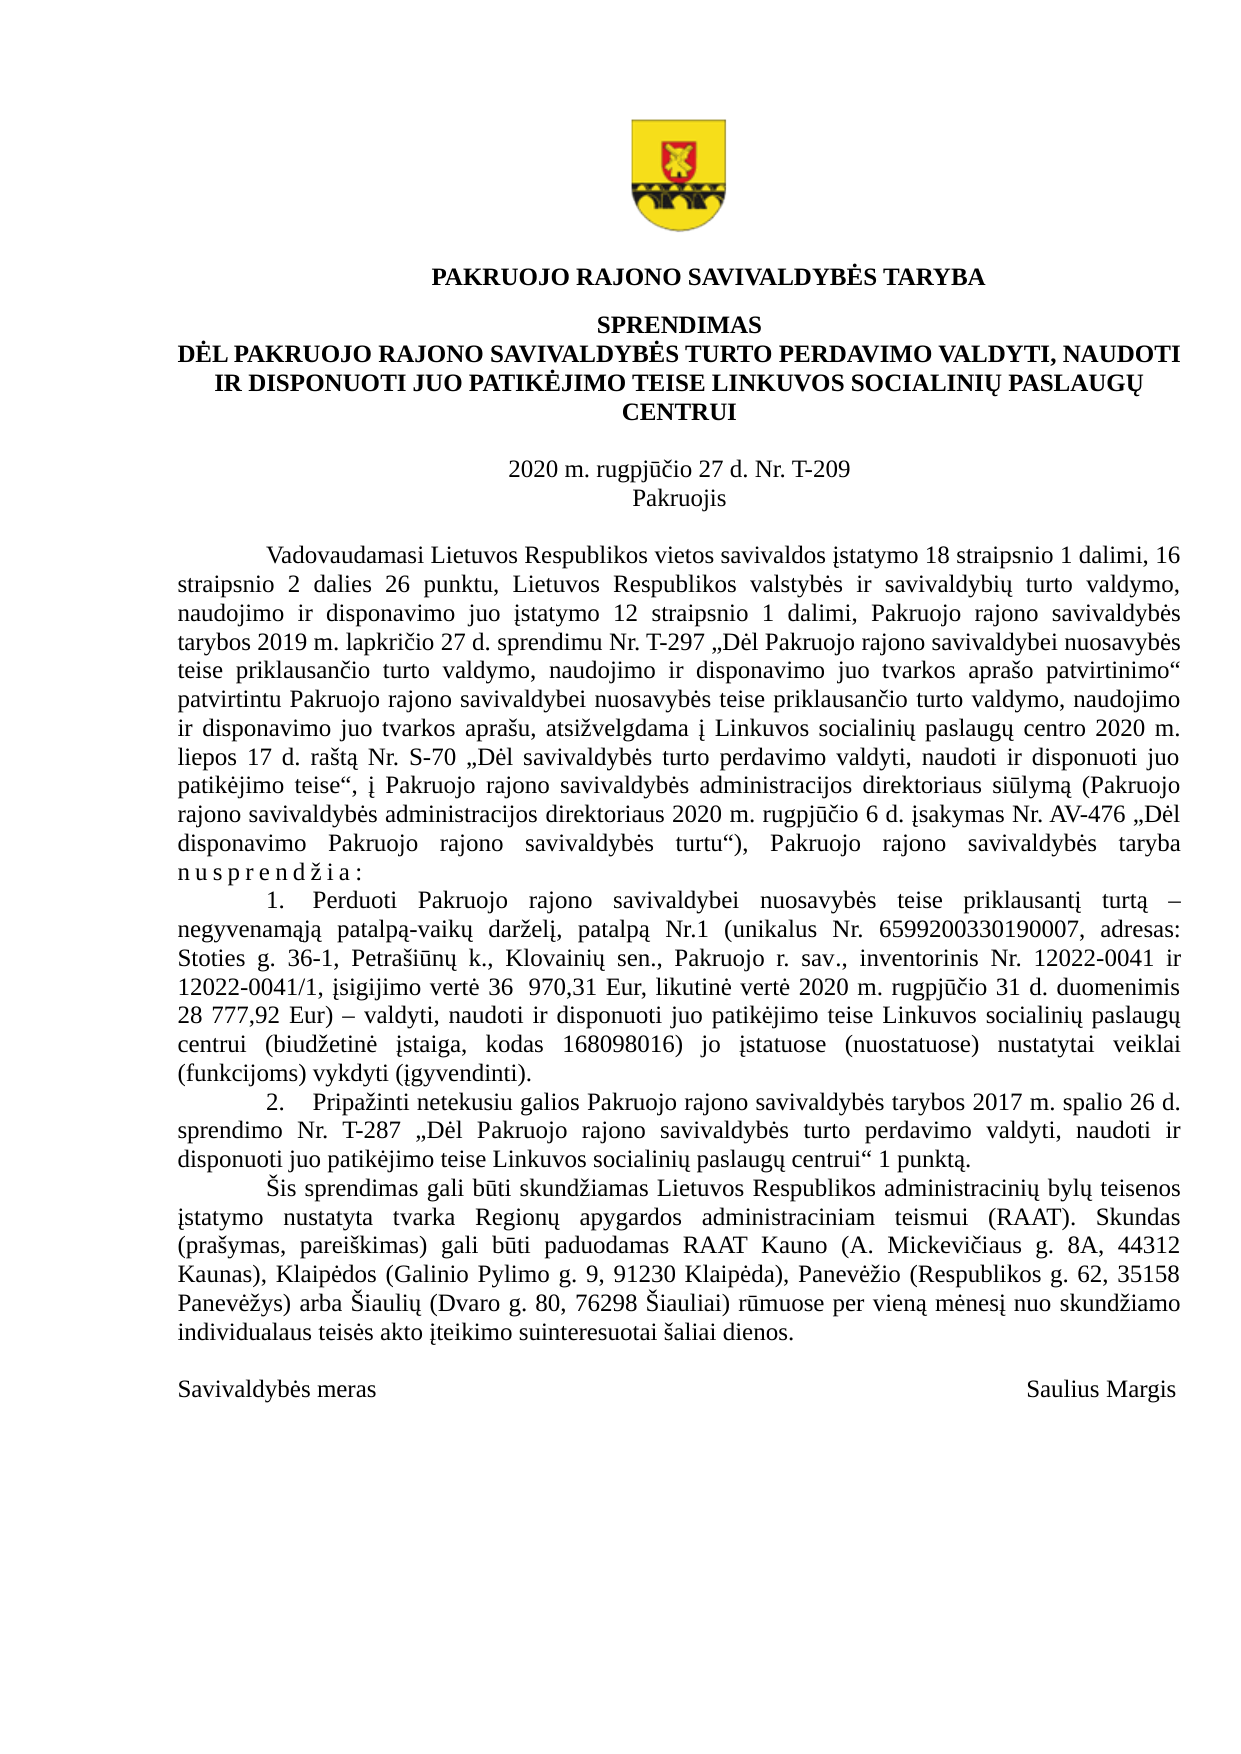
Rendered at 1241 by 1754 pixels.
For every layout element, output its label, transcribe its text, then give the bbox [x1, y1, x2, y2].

text Savivaldybės meras Saulius Margis [177, 1374, 1190, 1403]
text SPRENDIMAS [177, 310, 1181, 339]
text DĖL PAKRUOJO RAJONO SAVIVALDYBĖS TURTO PERDAVIMO VALDYTI, NAUDOTI IR DISPONUOTI JUO PATIKĖJIMO TEISE LINKUVOS SOCIALINIŲ PASLAUGŲ CENTRUI [177, 339, 1181, 425]
text 1. Perduoti Pakruojo rajono savivaldybei nuosavybės teise priklausantį turtą – negyvenamąją patalpą-vaikų darželį, patalpą Nr.1 (unikalus Nr. 6599200330190007, adresas: Stoties g. 36-1, Petrašiūnų k., Klovainių sen., Pakruojo r. sav., inventorinis Nr. 12022-0041 ir 12022-0041/1, įsigijimo vertė 36 970,31 Eur, likutinė vertė 2020 m. rugpjūčio 31 d. duomenimis 28 777,92 Eur) – valdyti, naudoti ir disponuoti juo patikėjimo teise Linkuvos socialinių paslaugų centrui (biudžetinė įstaiga, kodas 168098016) jo įstatuose (nuostatuose) nustatytai veiklai (funkcijoms) vykdyti (įgyvendinti). [177, 885, 1181, 1087]
text Vadovaudamasi Lietuvos Respublikos vietos savivaldos įstatymo 18 straipsnio 1 dalimi, 16 straipsnio 2 dalies 26 punktu, Lietuvos Respublikos valstybės ir savivaldybių turto valdymo, naudojimo ir disponavimo juo įstatymo 12 straipsnio 1 dalimi, Pakruojo rajono savivaldybės tarybos 2019 m. lapkričio 27 d. sprendimu Nr. T-297 „Dėl Pakruojo rajono savivaldybei nuosavybės teise priklausančio turto valdymo, naudojimo ir disponavimo juo tvarkos aprašo patvirtinimo“ patvirtintu Pakruojo rajono savivaldybei nuosavybės teise priklausančio turto valdymo, naudojimo ir disponavimo juo tvarkos aprašu, atsižvelgdama į Linkuvos socialinių paslaugų centro 2020 m. liepos 17 d. raštą Nr. S-70 „Dėl savivaldybės turto perdavimo valdyti, naudoti ir disponuoti juo patikėjimo teise“, į Pakruojo rajono savivaldybės administracijos direktoriaus siūlymą (Pakruojo rajono savivaldybės administracijos direktoriaus 2020 m. rugpjūčio 6 d. įsakymas Nr. AV-476 „Dėl disponavimo Pakruojo rajono savivaldybės turtu“), Pakruojo rajono savivaldybės taryba nusprendžia: [177, 540, 1181, 885]
text PAKRUOJO RAJONO SAVIVALDYBĖS TARYBA [177, 262, 1181, 291]
text 2020 m. rugpjūčio 27 d. Nr. T-209 [177, 454, 1181, 483]
text Šis sprendimas gali būti skundžiamas Lietuvos Respublikos administracinių bylų teisenos įstatymo nustatyta tvarka Regionų apygardos administraciniam teismui (RAAT). Skundas (prašymas, pareiškimas) gali būti paduodamas RAAT Kauno (A. Mickevičiaus g. 8A, 44312 Kaunas), Klaipėdos (Galinio Pylimo g. 9, 91230 Klaipėda), Panevėžio (Respublikos g. 62, 35158 Panevėžys) arba Šiaulių (Dvaro g. 80, 76298 Šiauliai) rūmuose per vieną mėnesį nuo skundžiamo individualaus teisės akto įteikimo suinteresuotai šaliai dienos. [177, 1173, 1181, 1345]
text Pakruojis [177, 483, 1181, 512]
text 2. Pripažinti netekusiu galios Pakruojo rajono savivaldybės tarybos 2017 m. spalio 26 d. sprendimo Nr. T-287 „Dėl Pakruojo rajono savivaldybės turto perdavimo valdyti, naudoti ir disponuoti juo patikėjimo teise Linkuvos socialinių paslaugų centrui“ 1 punktą. [177, 1087, 1181, 1173]
